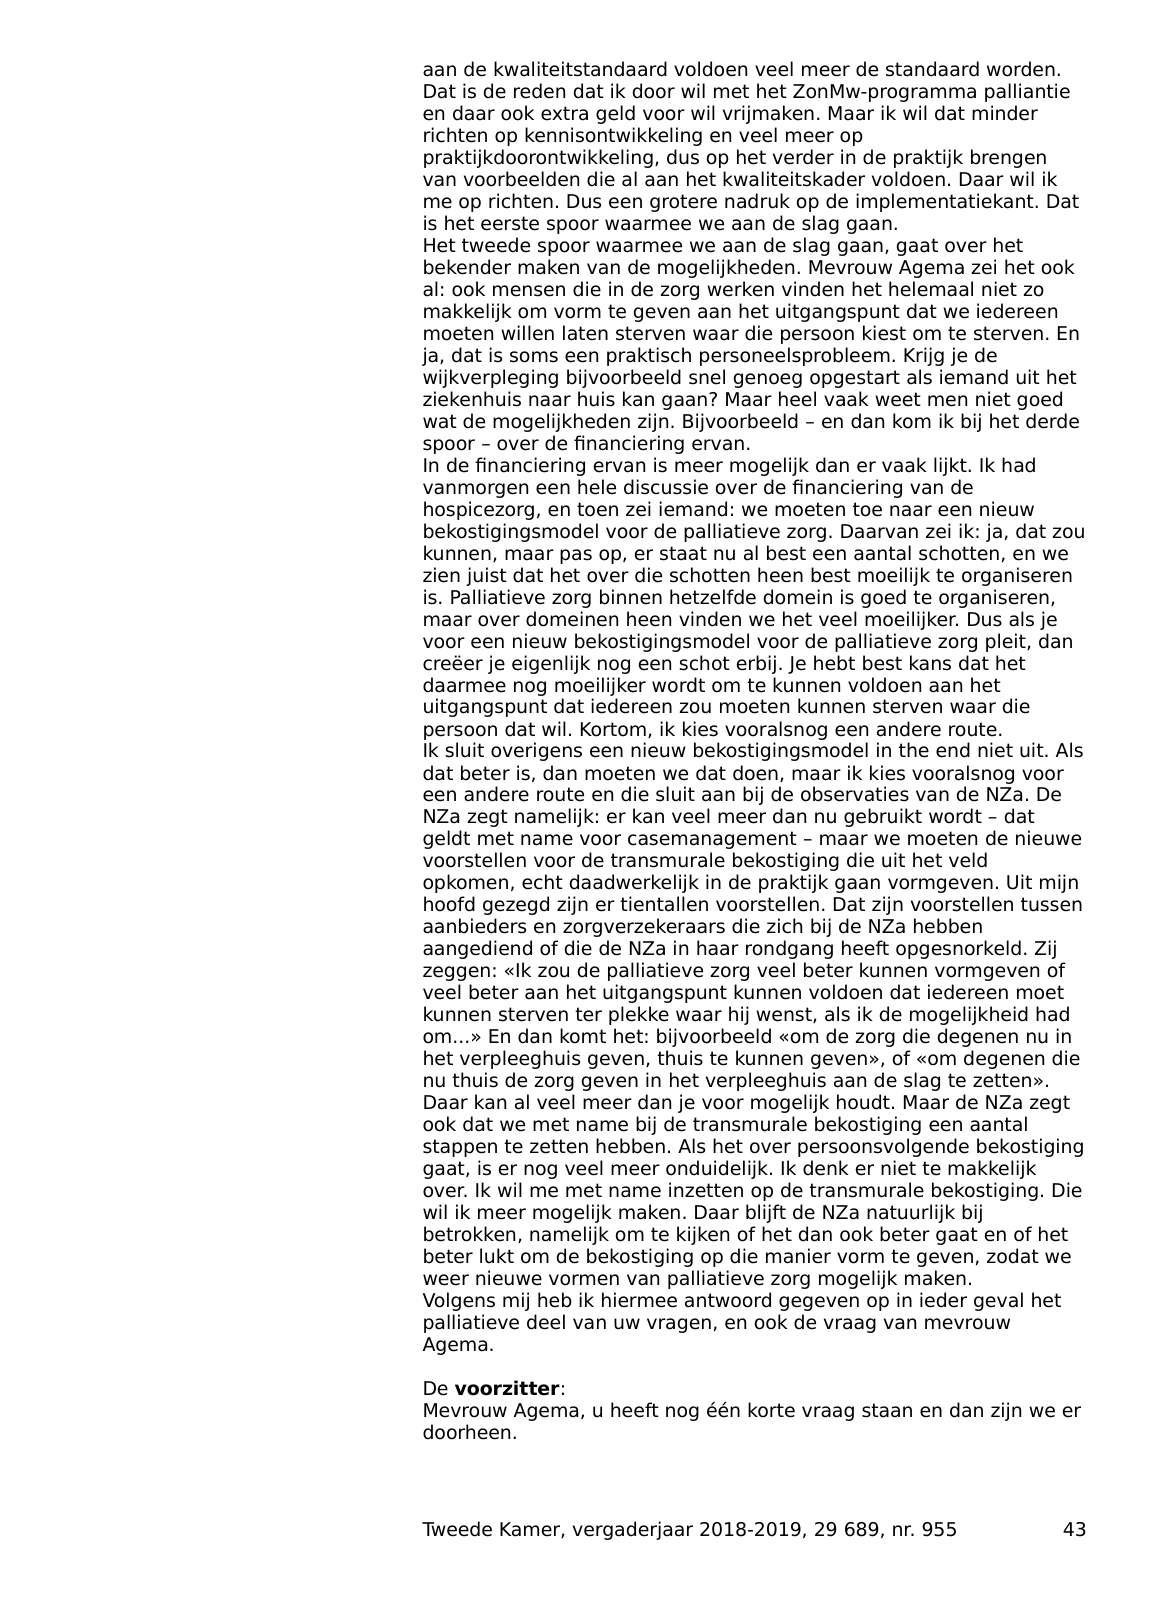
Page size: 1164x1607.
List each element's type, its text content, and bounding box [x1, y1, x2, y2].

text Ik sluit overigens een nieuw bekostigingsmodel in the end niet uit. Als dat beter is, dan moeten we dat doen, maar ik kies vooralsnog voor een andere route en die sluit aan bij de observaties van de NZa. De NZa zegt namelijk: er kan veel meer dan nu gebruikt wordt – dat geldt met name voor casemanagement – maar we moeten de nieuwe voorstellen voor de transmurale bekostiging die uit het veld opkomen, echt daadwerkelijk in de praktijk gaan vormgeven. Uit mijn hoofd gezegd zijn er tientallen voorstellen. Dat zijn voorstellen tussen aanbieders en zorgverzekeraars die zich bij de NZa hebben aangediend of die de NZa in haar rondgang heeft opgesnorkeld. Zij zeggen: «Ik zou de palliatieve zorg veel beter kunnen vormgeven of veel beter aan het uitgangspunt kunnen voldoen dat iedereen moet kunnen sterven ter plekke waar hij wenst, als ik de mogelijkheid had om...» En dan komt het: bijvoorbeeld «om de zorg die degenen nu in het verpleeghuis geven, thuis te kunnen geven», of «om degenen die nu thuis de zorg geven in het verpleeghuis aan de slag te zetten». Daar kan al veel meer dan je voor mogelijk houdt. Maar de NZa zegt ook dat we met name bij de transmurale bekostiging een aantal stappen te zetten hebben. Als het over persoonsvolgende bekostiging gaat, is er nog veel meer onduidelijk. Ik denk er niet te makkelijk over. Ik wil me met name inzetten op de transmurale bekostiging. Die wil ik meer mogelijk maken. Daar blijft de NZa natuurlijk bij betrokken, namelijk om te kijken of het dan ook beter gaat en of het beter lukt om de bekostiging op die manier vorm te geven, zodat we weer nieuwe vormen van palliatieve zorg mogelijk maken. [422, 740, 1087, 1290]
text De voorzitter: [422, 1378, 1087, 1400]
text Het tweede spoor waarmee we aan de slag gaan, gaat over het bekender maken van de mogelijkheden. Mevrouw Agema zei het ook al: ook mensen die in de zorg werken vinden het helemaal niet zo makkelijk om vorm te geven aan het uitgangspunt dat we iedereen moeten willen laten sterven waar die persoon kiest om te sterven. En ja, dat is soms een praktisch personeelsprobleem. Krijg je de wijkverpleging bijvoorbeeld snel genoeg opgestart als iemand uit het ziekenhuis naar huis kan gaan? Maar heel vaak weet men niet goed wat de mogelijkheden zijn. Bijvoorbeeld – en dan kom ik bij het derde spoor – over de financiering ervan. [422, 235, 1087, 455]
text aan de kwaliteitstandaard voldoen veel meer de standaard worden. Dat is de reden dat ik door wil met het ZonMw-programma palliantie en daar ook extra geld voor wil vrijmaken. Maar ik wil dat minder richten op kennisontwikkeling en veel meer op praktijkdoorontwikkeling, dus op het verder in de praktijk brengen van voorbeelden die al aan het kwaliteitskader voldoen. Daar wil ik me op richten. Dus een grotere nadruk op de implementatiekant. Dat is het eerste spoor waarmee we aan de slag gaan. [422, 59, 1087, 235]
text Mevrouw Agema, u heeft nog één korte vraag staan en dan zijn we er doorheen. [422, 1400, 1087, 1444]
text Volgens mij heb ik hiermee antwoord gegeven op in ieder geval het palliatieve deel van uw vragen, en ook de vraag van mevrouw Agema. [422, 1290, 1087, 1356]
text In de financiering ervan is meer mogelijk dan er vaak lijkt. Ik had vanmorgen een hele discussie over de financiering van de hospicezorg, en toen zei iemand: we moeten toe naar een nieuw bekostigingsmodel voor de palliatieve zorg. Daarvan zei ik: ja, dat zou kunnen, maar pas op, er staat nu al best een aantal schotten, en we zien juist dat het over die schotten heen best moeilijk te organiseren is. Palliatieve zorg binnen hetzelfde domein is goed te organiseren, maar over domeinen heen vinden we het veel moeilijker. Dus als je voor een nieuw bekostigingsmodel voor de palliatieve zorg pleit, dan creëer je eigenlijk nog een schot erbij. Je hebt best kans dat het daarmee nog moeilijker wordt om te kunnen voldoen aan het uitgangspunt dat iedereen zou moeten kunnen sterven waar die persoon dat wil. Kortom, ik kies vooralsnog een andere route. [422, 455, 1087, 740]
